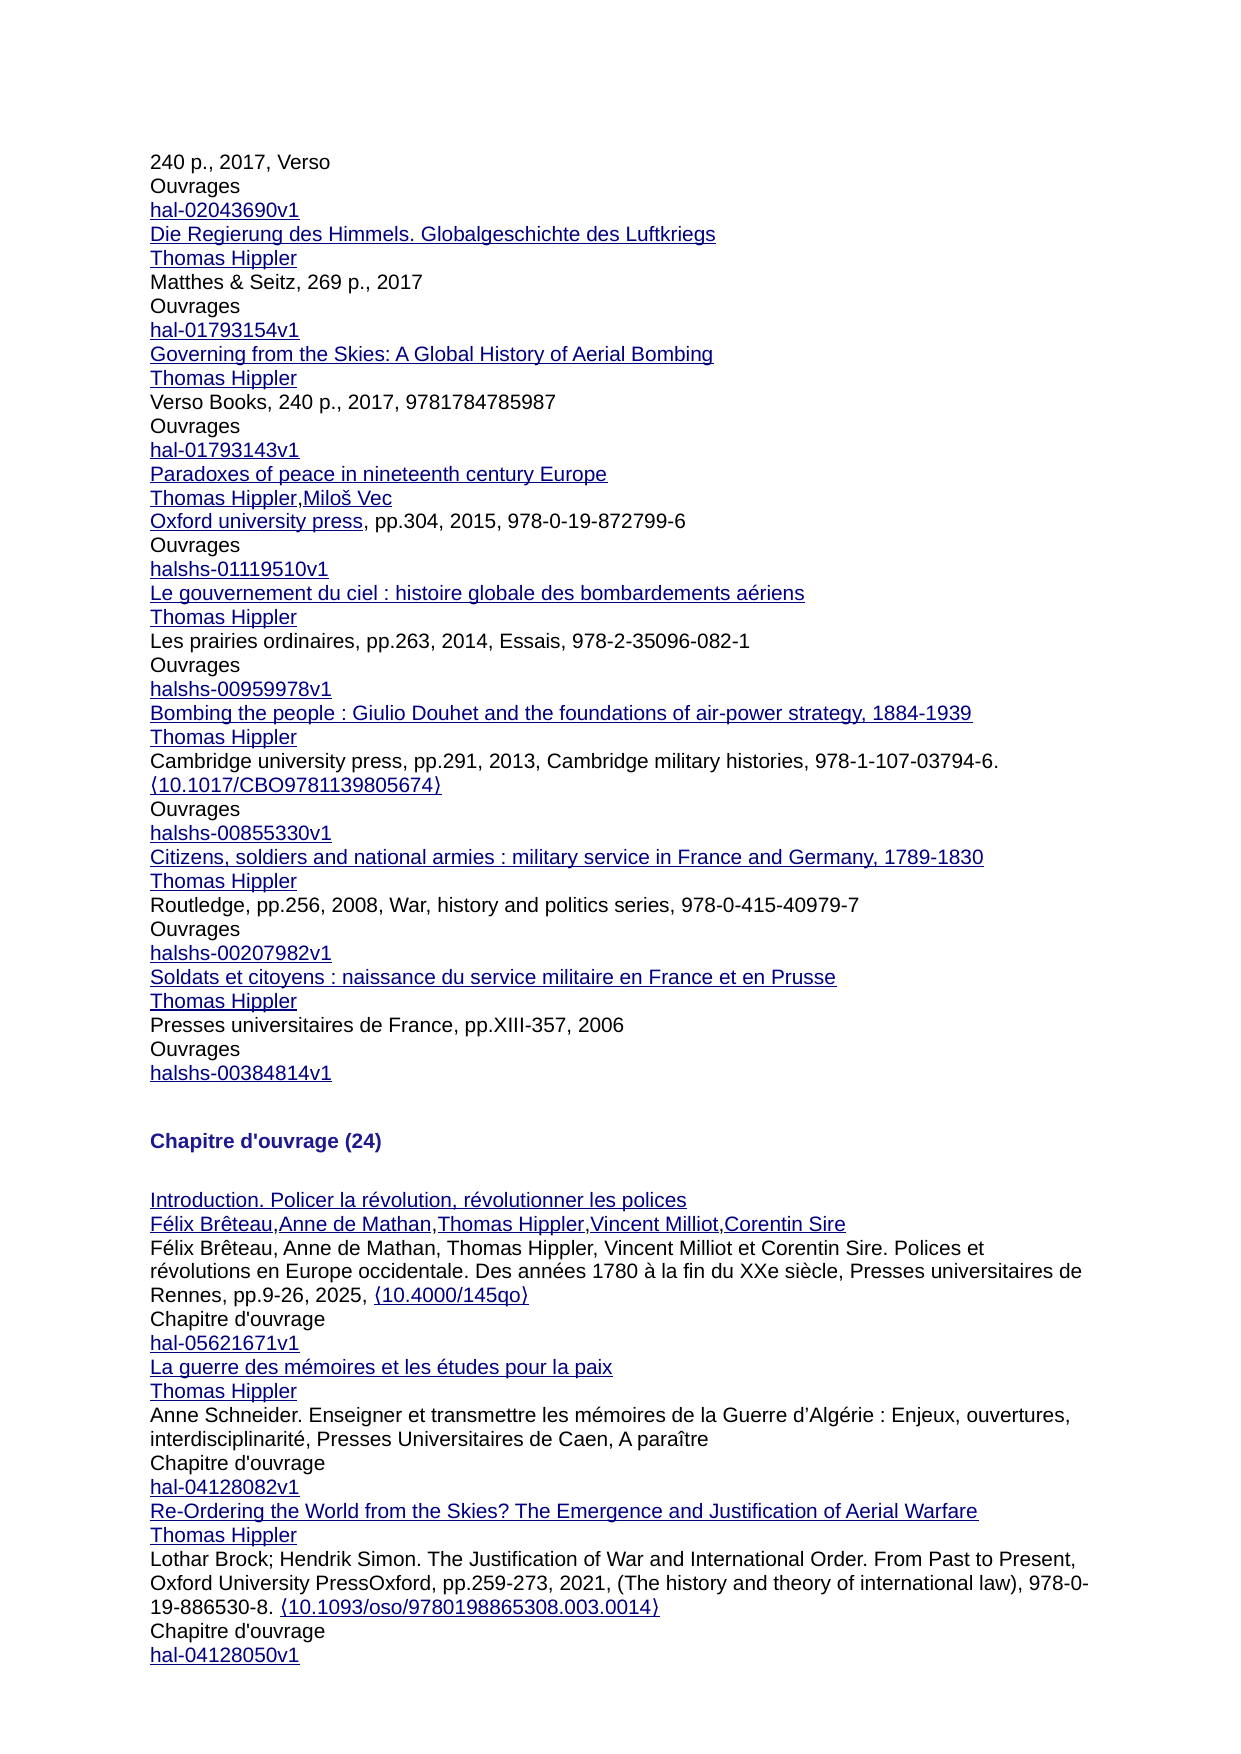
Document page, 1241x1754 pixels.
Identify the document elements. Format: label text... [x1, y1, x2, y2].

table_cell Le gouvernement du ciel : histoire globale des bombardements aériens Thomas Hippler Les prairies ordinaires, pp.263, 2014, Essais, 978-2-35096-082-1 Ouvrages halshs-00959978v1 [150, 581, 1090, 701]
table_cell Paradoxes of peace in nineteenth century Europe Thomas Hippler,Miloš Vec Oxford university press, pp.304, 2015, 978-0-19-872799-6 Ouvrages halshs-01119510v1 [150, 461, 1090, 581]
table_header Introduction. Policer la révolution, révolutionner les polices Félix Brêteau,Anne de Mathan,Thomas Hippler,Vincent Milliot,Corentin Sire Félix Brêteau, Anne de Mathan, Thomas Hippler, Vincent Milliot et Corentin Sire. Polices et révolutions en Europe occidentale. Des années 1780 à la fin du XXe siècle, Presses universitaires de Rennes, pp.9-26, 2025, ⟨10.4000/145qo⟩ Chapitre d'ouvrage hal-05621671v1 [150, 1188, 1090, 1355]
table_cell Bombing the people : Giulio Douhet and the foundations of air-power strategy, 1884-1939 Thomas Hippler Cambridge university press, pp.291, 2013, Cambridge military histories, 978-1-107-03794-6. ⟨10.1017/CBO9781139805674⟩ Ouvrages halshs-00855330v1 [150, 701, 1090, 845]
table_cell Die Regierung des Himmels. Globalgeschichte des Luftkriegs Thomas Hippler Matthes & Seitz, 269 p., 2017 Ouvrages hal-01793154v1 [150, 222, 1090, 342]
table_cell Citizens, soldiers and national armies : military service in France and Germany, 1789-1830 Thomas Hippler Routledge, pp.256, 2008, War, history and politics series, 978-0-415-40979-7 Ouvrages halshs-00207982v1 [150, 845, 1090, 964]
table_cell La guerre des mémoires et les études pour la paix Thomas Hippler Anne Schneider. Enseigner et transmettre les mémoires de la Guerre d’Algérie : Enjeux, ouvertures, interdisciplinarité, Presses Universitaires de Caen, A paraître Chapitre d'ouvrage hal-04128082v1 [150, 1355, 1090, 1499]
table_cell Governing from the Skies: A Global History of Aerial Bombing Thomas Hippler Verso Books, 240 p., 2017, 9781784785987 Ouvrages hal-01793143v1 [150, 342, 1090, 461]
table_cell Re-Ordering the World from the Skies? The Emergence and Justification of Aerial Warfare Thomas Hippler Lothar Brock; Hendrik Simon. The Justification of War and International Order. From Past to Present, Oxford University PressOxford, pp.259-273, 2021, (The history and theory of international law), 978-0-19-886530-8. ⟨10.1093/oso/9780198865308.003.0014⟩ Chapitre d'ouvrage hal-04128050v1 [150, 1499, 1090, 1667]
table_cell 240 p., 2017, Verso Ouvrages hal-02043690v1 [150, 150, 1090, 222]
subtitle Chapitre d'ouvrage (24) [150, 1129, 1090, 1153]
table_cell Soldats et citoyens : naissance du service militaire en France et en Prusse Thomas Hippler Presses universitaires de France, pp.XIII-357, 2006 Ouvrages halshs-00384814v1 [150, 965, 1090, 1084]
